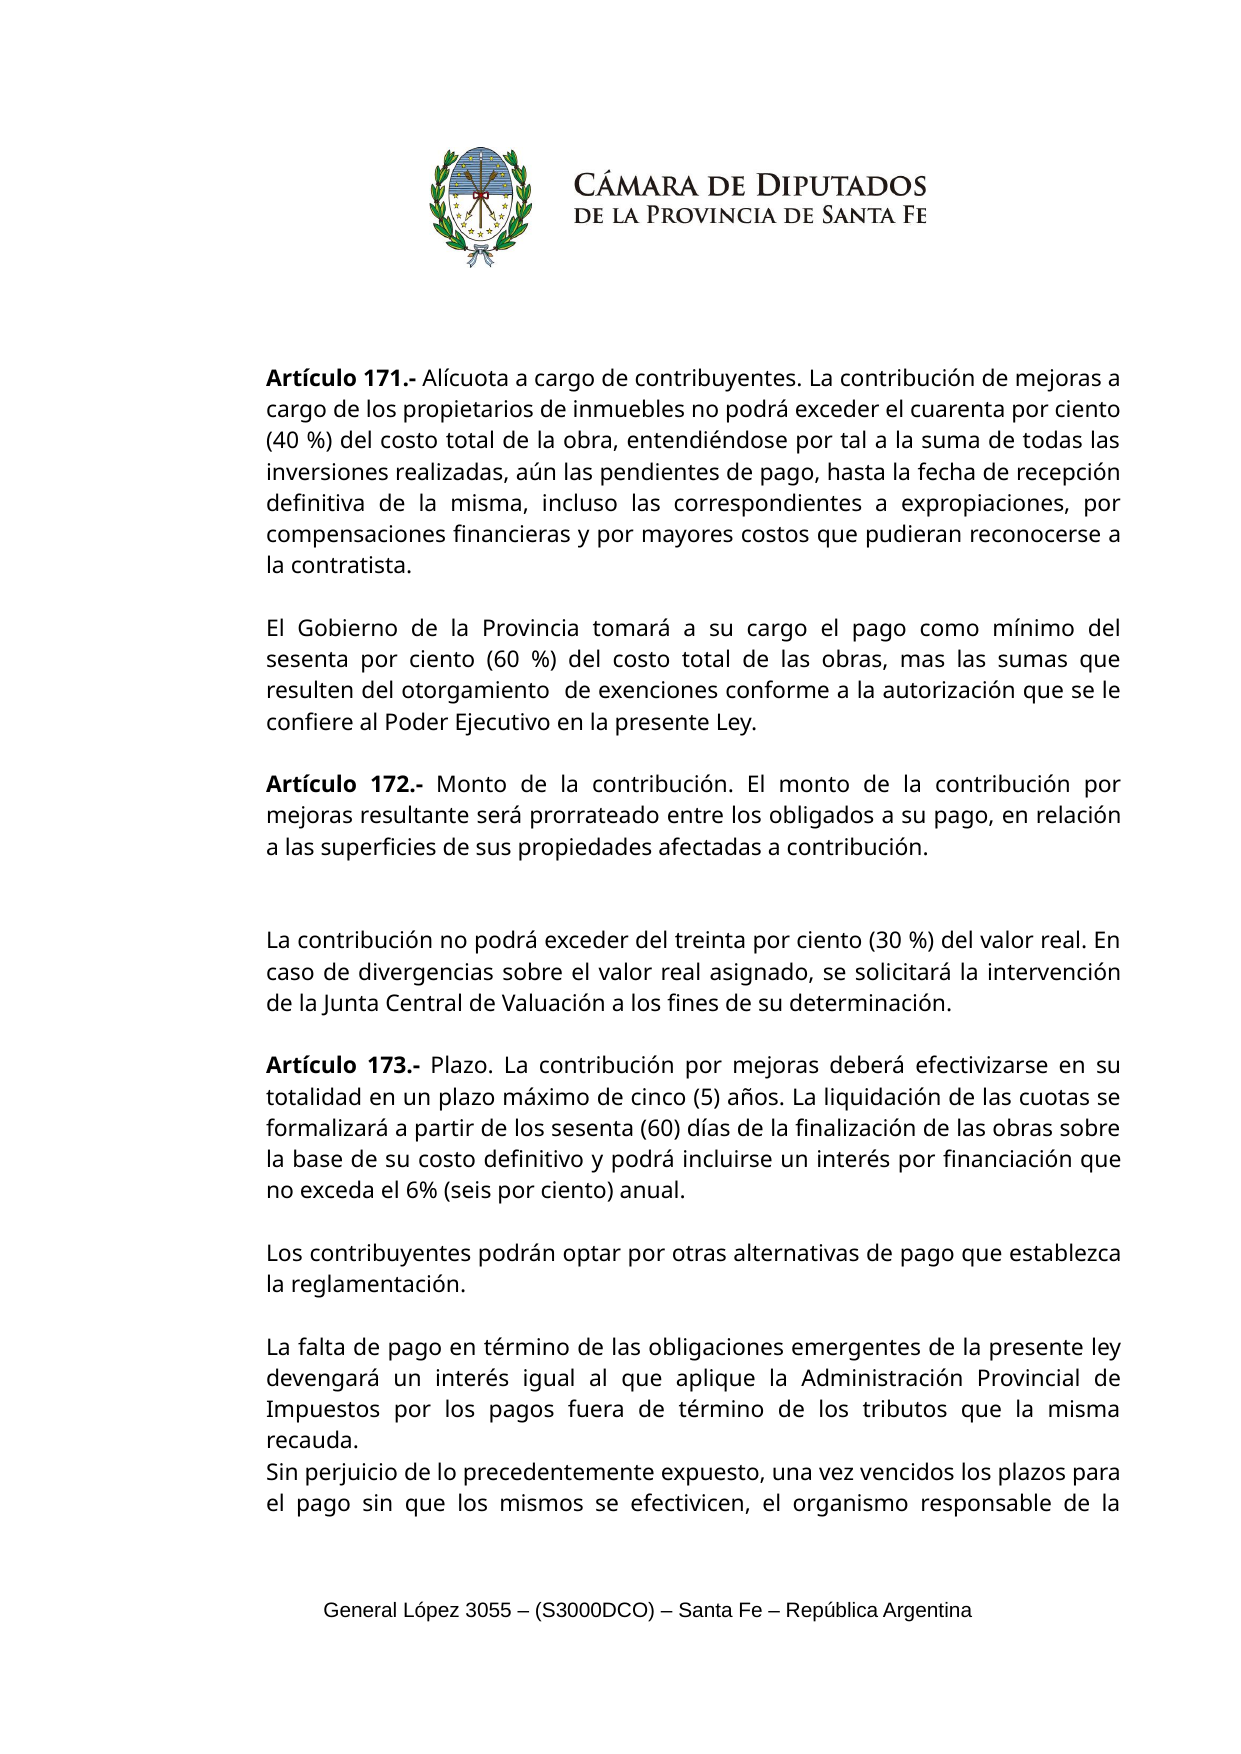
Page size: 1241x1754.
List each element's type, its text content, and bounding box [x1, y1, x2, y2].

text El Gobierno de la Provincia tomará a su cargo el pago como mínimo del sesenta por ciento (60 %) del costo total de las obras, mas las sumas que resulten del otorgamiento de exenciones conforme a la autorización que se le confiere al Poder Ejecutivo en la presente Ley. [266, 612, 1122, 737]
text Artículo 172.- Monto de la contribución. El monto de la contribución por mejoras resultante será prorrateado entre los obligados a su pago, en relación a las superficies de sus propiedades afectadas a contribución. [266, 768, 1122, 862]
text Artículo 171.- Alícuota a cargo de contribuyentes. La contribución de mejoras a cargo de los propietarios de inmuebles no podrá exceder el cuarenta por ciento (40 %) del costo total de la obra, entendiéndose por tal a la suma de todas las inversiones realizadas, aún las pendientes de pago, hasta la fecha de recepción definitiva de la misma, incluso las correspondientes a expropiaciones, por compensaciones financieras y por mayores costos que pudieran reconocerse a la contratista. [266, 362, 1122, 581]
text La contribución no podrá exceder del treinta por ciento (30 %) del valor real. En caso de divergencias sobre el valor real asignado, se solicitará la intervención de la Junta Central de Valuación a los fines de su determinación. [266, 924, 1122, 1018]
text La falta de pago en término de las obligaciones emergentes de la presente ley devengará un interés igual al que aplique la Administración Provincial de Impuestos por los pagos fuera de término de los tributos que la misma recauda. [266, 1331, 1122, 1456]
picture [429, 147, 927, 272]
text Sin perjuicio de lo precedentemente expuesto, una vez vencidos los plazos para el pago sin que los mismos se efectivicen, el organismo responsable de la [266, 1456, 1122, 1518]
text Los contribuyentes podrán optar por otras alternativas de pago que establezca la reglamentación. [266, 1237, 1122, 1299]
text Artículo 173.- Plazo. La contribución por mejoras deberá efectivizarse en su totalidad en un plazo máximo de cinco (5) años. La liquidación de las cuotas se formalizará a partir de los sesenta (60) días de la finalización de las obras sobre la base de su costo definitivo y podrá incluirse un interés por financiación que no exceda el 6% (seis por ciento) anual. [266, 1049, 1122, 1206]
